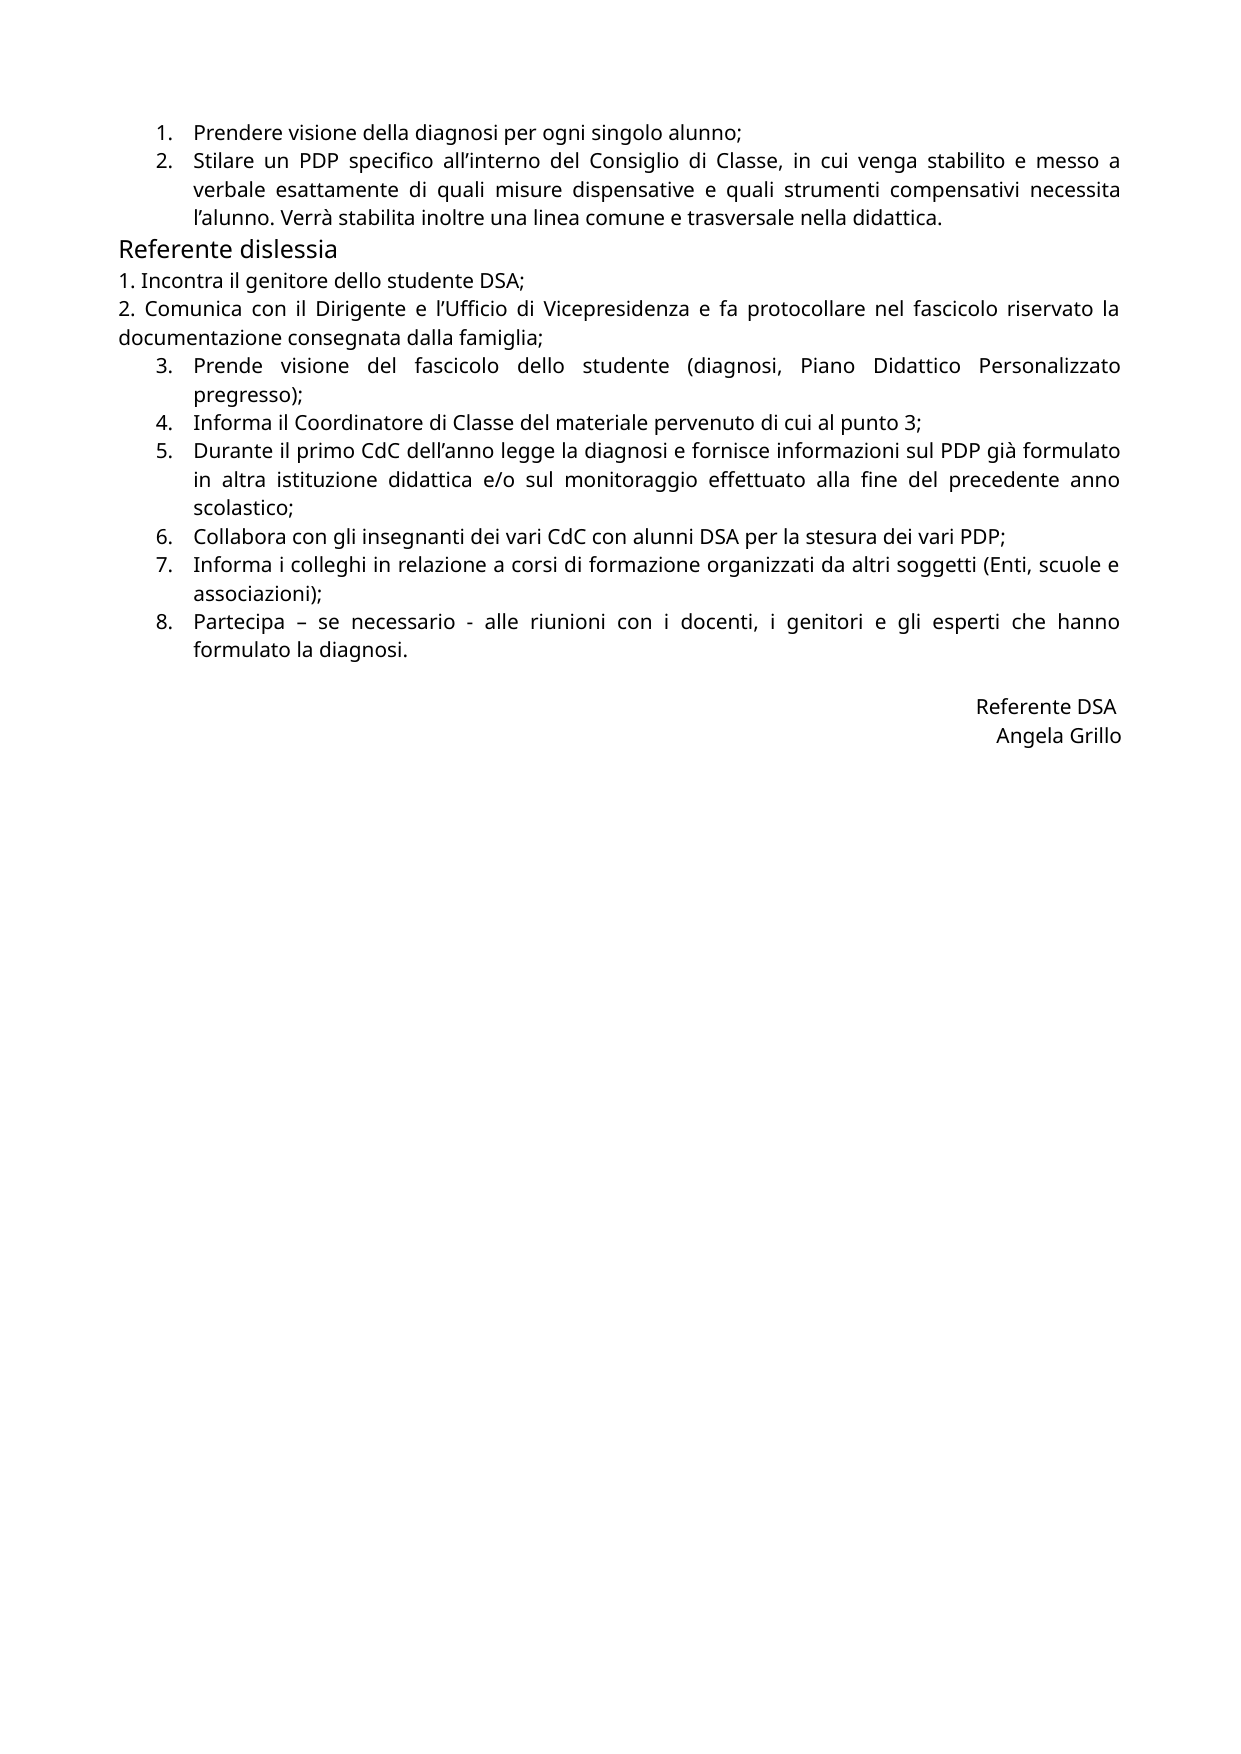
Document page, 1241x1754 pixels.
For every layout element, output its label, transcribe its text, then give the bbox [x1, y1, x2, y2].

list Durante il primo CdC dell’anno legge la diagnosi e fornisce informazioni sul PDP già formulato in altra istituzione didattica e/o sul monitoraggio effettuato alla fine del precedente anno scolastico; [156, 437, 1122, 522]
list Informa il Coordinatore di Classe del materiale pervenuto di cui al punto 3; [156, 408, 1122, 437]
text 1. Incontra il genitore dello studente DSA; [118, 266, 1122, 294]
text 2. Comunica con il Dirigente e l’Ufficio di Vicepresidenza e fa protocollare nel fascicolo riservato la documentazione consegnata dalla famiglia; [118, 294, 1122, 351]
list Partecipa – se necessario - alle riunioni con i docenti, i genitori e gli esperti che hanno formulato la diagnosi. [156, 607, 1122, 664]
list Stilare un PDP specifico all’interno del Consiglio di Classe, in cui venga stabilito e messo a verbale esattamente di quali misure dispensative e quali strumenti compensativi necessita l’alunno. Verrà stabilita inoltre una linea comune e trasversale nella didattica. [156, 147, 1122, 232]
list Prendere visione della diagnosi per ogni singolo alunno; [156, 118, 1122, 147]
text Referente DSA [118, 692, 1122, 721]
list Collabora con gli insegnanti dei vari CdC con alunni DSA per la stesura dei vari PDP; [156, 522, 1122, 550]
text Angela Grillo [118, 721, 1122, 749]
list Informa i colleghi in relazione a corsi di formazione organizzati da altri soggetti (Enti, scuole e associazioni); [156, 550, 1122, 607]
list Prende visione del fascicolo dello studente (diagnosi, Piano Didattico Personalizzato pregresso); [156, 351, 1122, 408]
text Referente dislessia [118, 232, 1122, 266]
